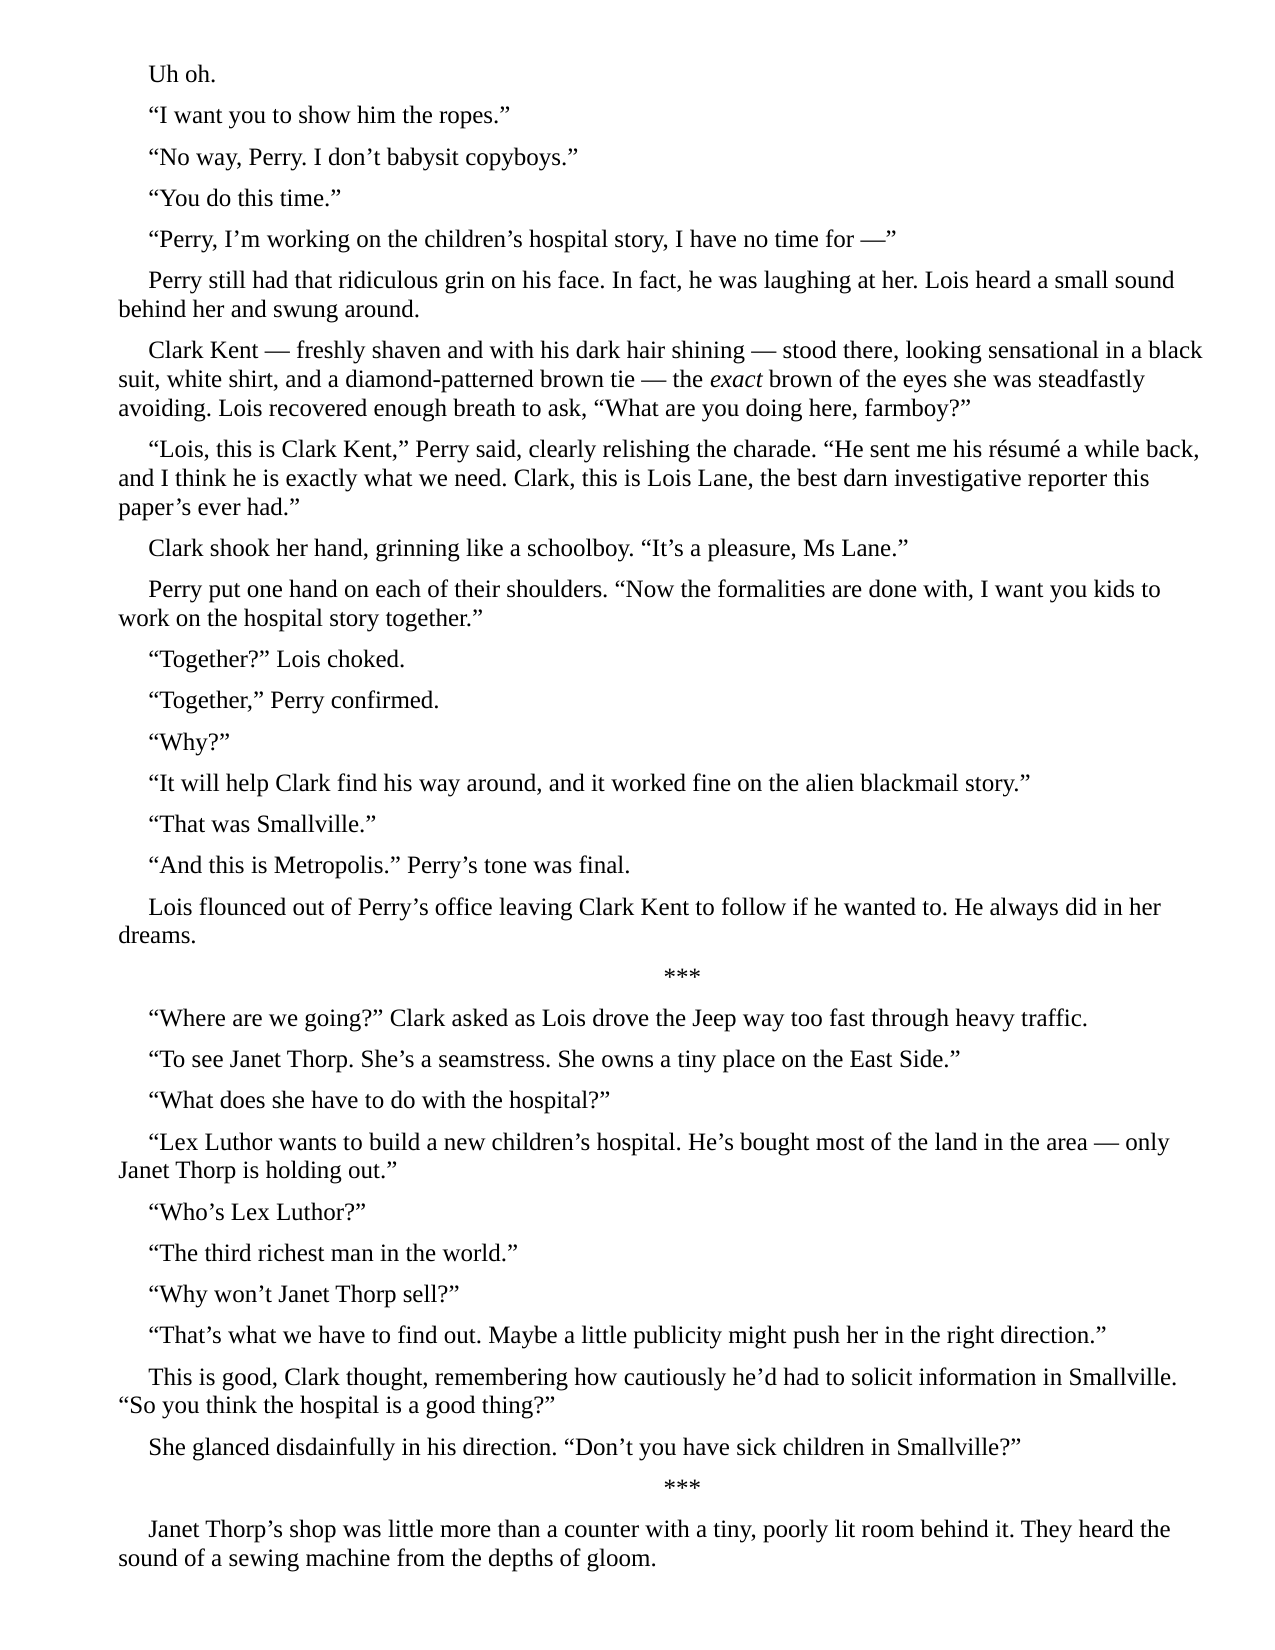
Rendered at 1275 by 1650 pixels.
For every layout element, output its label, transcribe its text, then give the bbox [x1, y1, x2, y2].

text Janet Thorp’s shop was little more than a counter with a tiny, poorly lit room behind it. They heard the sound of a sewing machine from the depths of gloom. [118, 1514, 1216, 1572]
text Uh oh. [118, 59, 1216, 88]
text “Why?” [118, 727, 1216, 755]
text Perry put one hand on each of their shoulders. “Now the formalities are done with, I want you kids to work on the hospital story together.” [118, 574, 1216, 632]
text Lois flounced out of Perry’s office leaving Clark Kent to follow if he wanted to. He always did in her dreams. [118, 892, 1216, 949]
text “That was Smallville.” [118, 809, 1216, 838]
text Clark Kent — freshly shaven and with his dark hair shining — stood there, looking sensational in a black suit, white shirt, and a diamond-patterned brown tie — the exact brown of the eyes she was steadfastly avoiding. Lois recovered enough breath to ask, “What are you doing here, farmboy?” [118, 335, 1216, 422]
text “What does she have to do with the hospital?” [118, 1085, 1216, 1114]
text “It will help Clark find his way around, and it worked fine on the alien blackmail story.” [118, 768, 1216, 797]
text “Lois, this is Clark Kent,” Perry said, clearly relishing the charade. “He sent me his résumé a while back, and I think he is exactly what we need. Clark, this is Lois Lane, the best darn investigative reporter this paper’s ever had.” [118, 434, 1216, 520]
text “Lex Luthor wants to build a new children’s hospital. He’s bought most of the land in the area — only Janet Thorp is holding out.” [118, 1127, 1216, 1184]
text “The third richest man in the world.” [118, 1238, 1216, 1267]
text “No way, Perry. I don’t babysit copyboys.” [118, 142, 1216, 170]
text “Where are we going?” Clark asked as Lois drove the Jeep way too fast through heavy traffic. [118, 1003, 1216, 1032]
text “To see Janet Thorp. She’s a seamstress. She owns a tiny place on the East Side.” [118, 1044, 1216, 1073]
text She glanced disdainfully in his direction. “Don’t you have sick children in Smallville?” [118, 1432, 1216, 1460]
text “Perry, I’m working on the children’s hospital story, I have no time for —” [118, 224, 1216, 253]
text Clark shook her hand, grinning like a schoolboy. “It’s a pleasure, Ms Lane.” [118, 533, 1216, 562]
text *** [118, 1473, 1216, 1502]
text “That’s what we have to find out. Maybe a little publicity might push her in the right direction.” [118, 1320, 1216, 1349]
text “Who’s Lex Luthor?” [118, 1197, 1216, 1225]
text “Together,” Perry confirmed. [118, 685, 1216, 714]
text “Together?” Lois choked. [118, 644, 1216, 673]
text “Why won’t Janet Thorp sell?” [118, 1279, 1216, 1308]
text Perry still had that ridiculous grin on his face. In fact, he was laughing at her. Lois heard a small sound behind her and swung around. [118, 265, 1216, 323]
text “I want you to show him the ropes.” [118, 100, 1216, 129]
text “You do this time.” [118, 183, 1216, 212]
text This is good, Clark thought, remembering how cautiously he’d had to solicit information in Smallville. “So you think the hospital is a good thing?” [118, 1362, 1216, 1419]
text *** [118, 962, 1216, 990]
text “And this is Metropolis.” Perry’s tone was final. [118, 850, 1216, 879]
